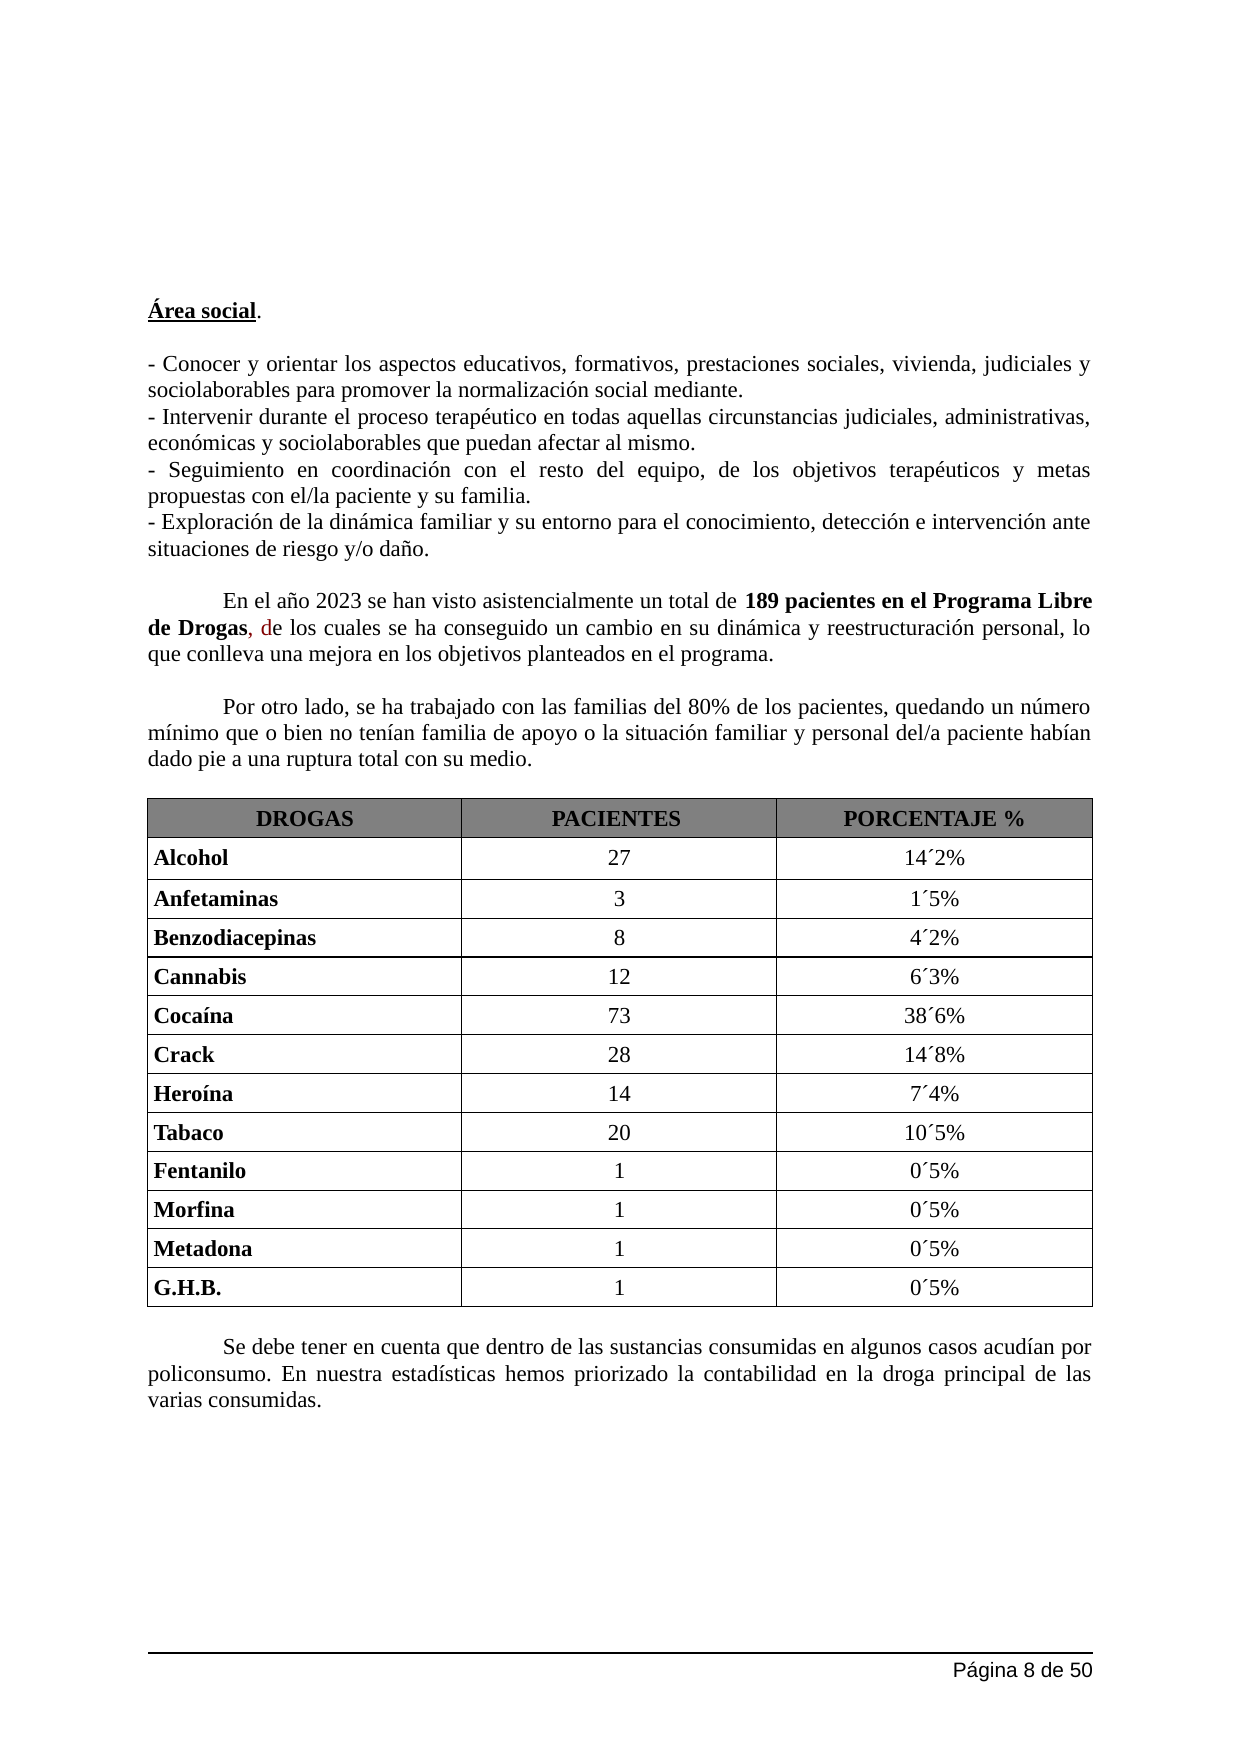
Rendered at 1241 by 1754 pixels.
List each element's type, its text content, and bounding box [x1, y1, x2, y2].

table_cell Morfina [148, 1191, 461, 1228]
text Por otro lado, se ha trabajado con las familias del 80% de los pacientes, quedando un número mínimo que o bien no tenían familia de apoyo o la situación familiar y personal del/a paciente habían dado pie a una ruptura total con su medio. [148, 693, 1093, 772]
table_cell 14´8% [777, 1035, 1092, 1073]
table_cell 38´6% [777, 996, 1092, 1034]
table_cell Heroína [148, 1074, 461, 1112]
table_cell 0´5% [777, 1268, 1092, 1306]
table_cell Tabaco [148, 1113, 461, 1151]
text - Intervenir durante el proceso terapéutico en todas aquellas circunstancias judiciales, administrativas, económicas y sociolaborables que puedan afectar al mismo. [148, 403, 1093, 456]
table_cell 1´5% [777, 880, 1092, 917]
table_cell 0´5% [777, 1229, 1092, 1267]
table_cell Alcohol [148, 838, 461, 879]
table_cell Benzodiacepinas [148, 919, 461, 956]
table_cell 1 [462, 1268, 776, 1306]
text En el año 2023 se han visto asistencialmente un total de 189 pacientes en el Programa Libre de Drogas, de los cuales se ha conseguido un cambio en su dinámica y reestructuración personal, lo que conlleva una mejora en los objetivos planteados en el programa. [148, 587, 1093, 666]
table_cell Fentanilo [148, 1152, 461, 1189]
table_cell 10´5% [777, 1113, 1092, 1151]
table_cell Anfetaminas [148, 880, 461, 917]
table_cell G.H.B. [148, 1268, 461, 1306]
table_header PACIENTES [462, 799, 776, 837]
table_cell 14´2% [777, 838, 1092, 879]
table_cell 0´5% [777, 1152, 1092, 1189]
text - Conocer y orientar los aspectos educativos, formativos, prestaciones sociales, vivienda, judiciales y sociolaborables para promover la normalización social mediante. [148, 350, 1093, 403]
table_cell 20 [462, 1113, 776, 1151]
table_cell 1 [462, 1229, 776, 1267]
text - Seguimiento en coordinación con el resto del equipo, de los objetivos terapéuticos y metas propuestas con el/la paciente y su familia. [148, 456, 1093, 508]
table_cell 4´2% [777, 919, 1092, 956]
table_cell 0´5% [777, 1191, 1092, 1228]
table_cell Cocaína [148, 996, 461, 1034]
table_cell 73 [462, 996, 776, 1034]
table_cell Crack [148, 1035, 461, 1073]
table_cell 1 [462, 1152, 776, 1189]
table_cell 27 [462, 838, 776, 879]
table_cell 7´4% [777, 1074, 1092, 1112]
table_cell Cannabis [148, 958, 461, 995]
table_cell 1 [462, 1191, 776, 1228]
text - Exploración de la dinámica familiar y su entorno para el conocimiento, detección e intervención ante situaciones de riesgo y/o daño. [148, 508, 1093, 561]
table_cell 28 [462, 1035, 776, 1073]
table_cell 12 [462, 958, 776, 995]
table_header PORCENTAJE % [777, 799, 1092, 837]
table_cell Metadona [148, 1229, 461, 1267]
text Se debe tener en cuenta que dentro de las sustancias consumidas en algunos casos acudían por policonsumo. En nuestra estadísticas hemos priorizado la contabilidad en la droga principal de las varias consumidas. [148, 1333, 1093, 1412]
table_cell 3 [462, 880, 776, 917]
table_header DROGAS [148, 799, 461, 837]
table_cell 6´3% [777, 958, 1092, 995]
table_cell 14 [462, 1074, 776, 1112]
text Área social. [148, 297, 1093, 324]
table_cell 8 [462, 919, 776, 956]
